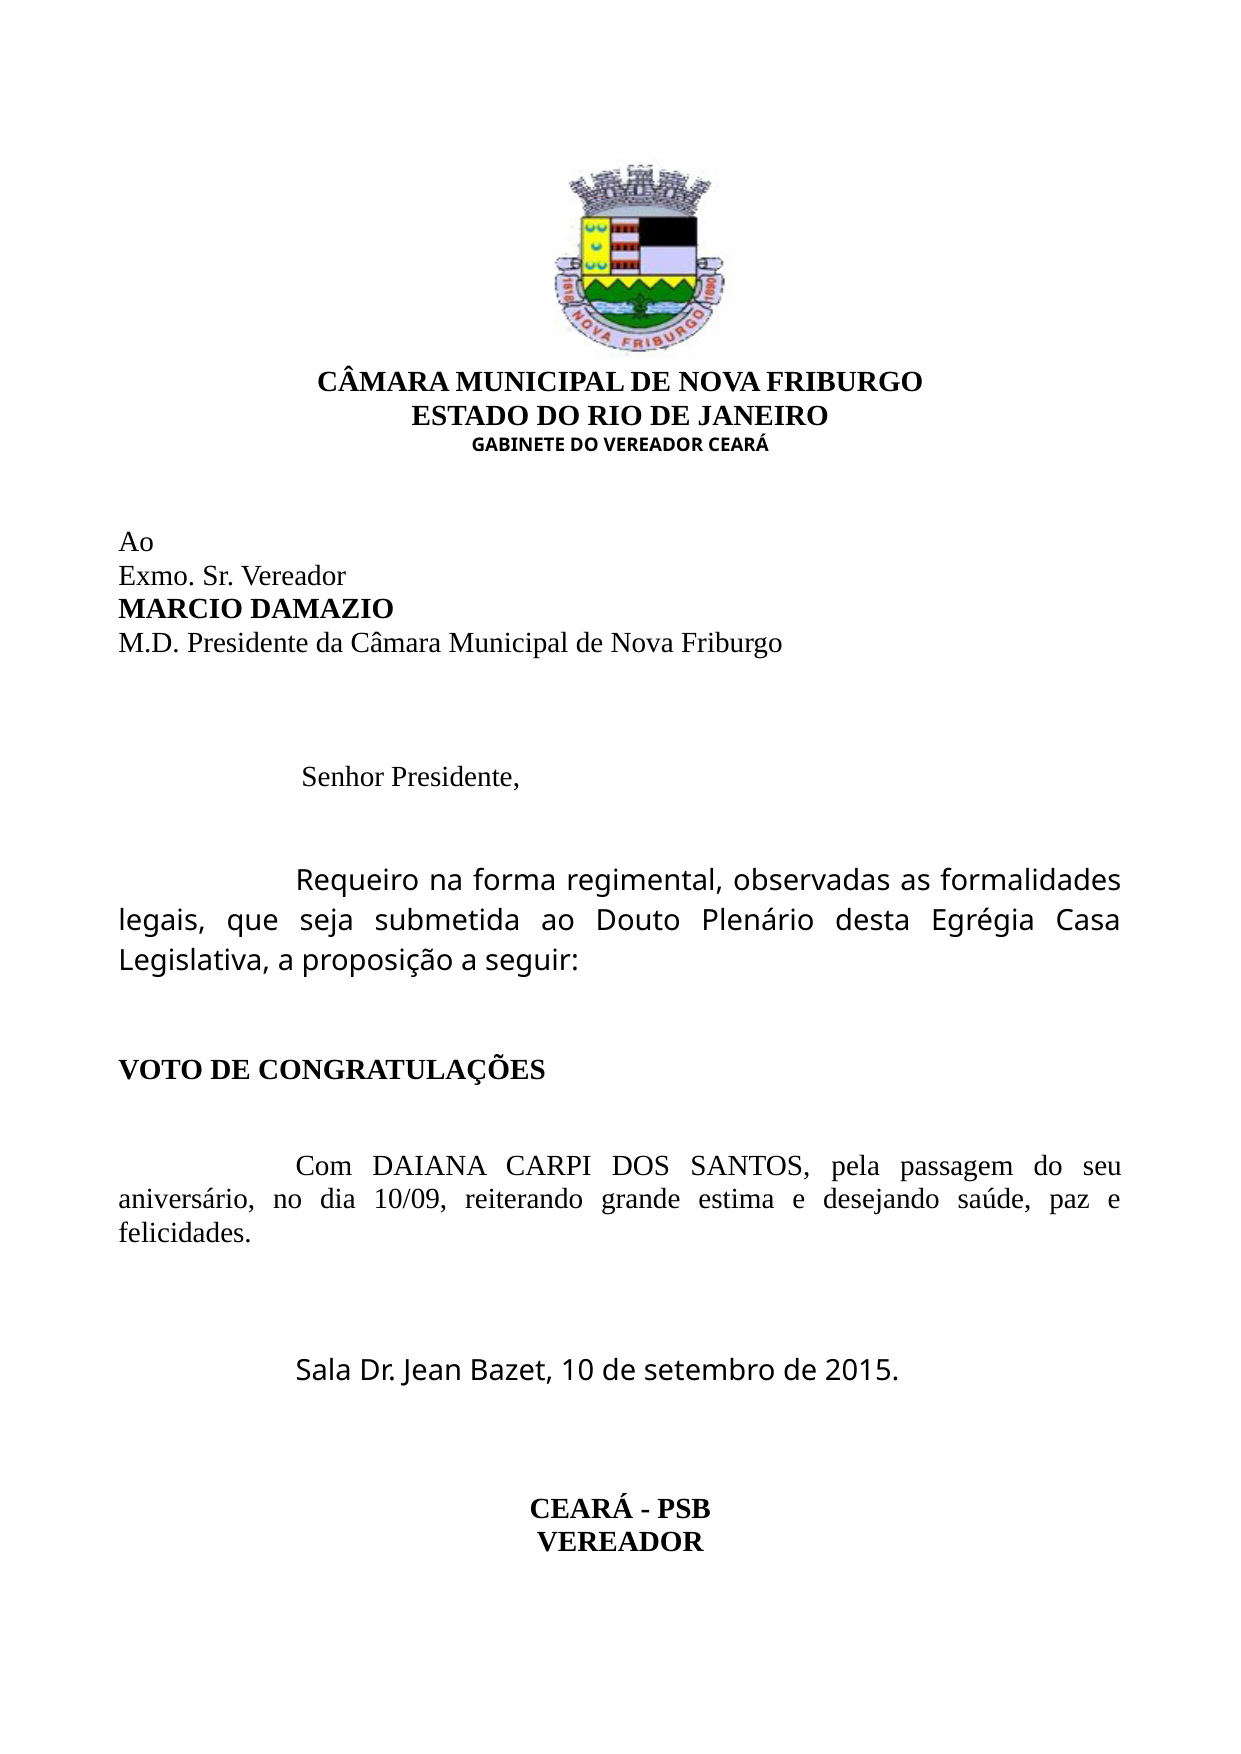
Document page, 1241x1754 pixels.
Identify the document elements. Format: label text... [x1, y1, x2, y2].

text VEREADOR [118, 1524, 1122, 1558]
text Exmo. Sr. Vereador [118, 558, 1122, 591]
text Requeiro na forma regimental, observadas as formalidades legais, que seja submetida ao Douto Plenário desta Egrégia Casa Legislativa, a proposição a seguir: [118, 859, 1122, 978]
text CEARÁ - PSB [118, 1491, 1122, 1524]
text GABINETE DO VEREADOR CEARÁ [118, 431, 1122, 457]
text Sala Dr. Jean Bazet, 10 de setembro de 2015. [118, 1349, 1122, 1388]
text VOTO DE CONGRATULAÇÕES [118, 1052, 1122, 1085]
text CÂMARA MUNICIPAL DE NOVA FRIBURGO [118, 118, 1122, 398]
text Senhor Presidente, [118, 759, 1122, 792]
text ESTADO DO RIO DE JANEIRO [118, 398, 1122, 431]
text MARCIO DAMAZIO [118, 591, 1122, 625]
text Com DAIANA CARPI DOS SANTOS, pela passagem do seu aniversário, no dia 10/09, reiterando grande estima e desejando saúde, paz e felicidades. [118, 1148, 1122, 1248]
text M.D. Presidente da Câmara Municipal de Nova Friburgo [118, 625, 1122, 658]
text Ao [118, 524, 1122, 558]
